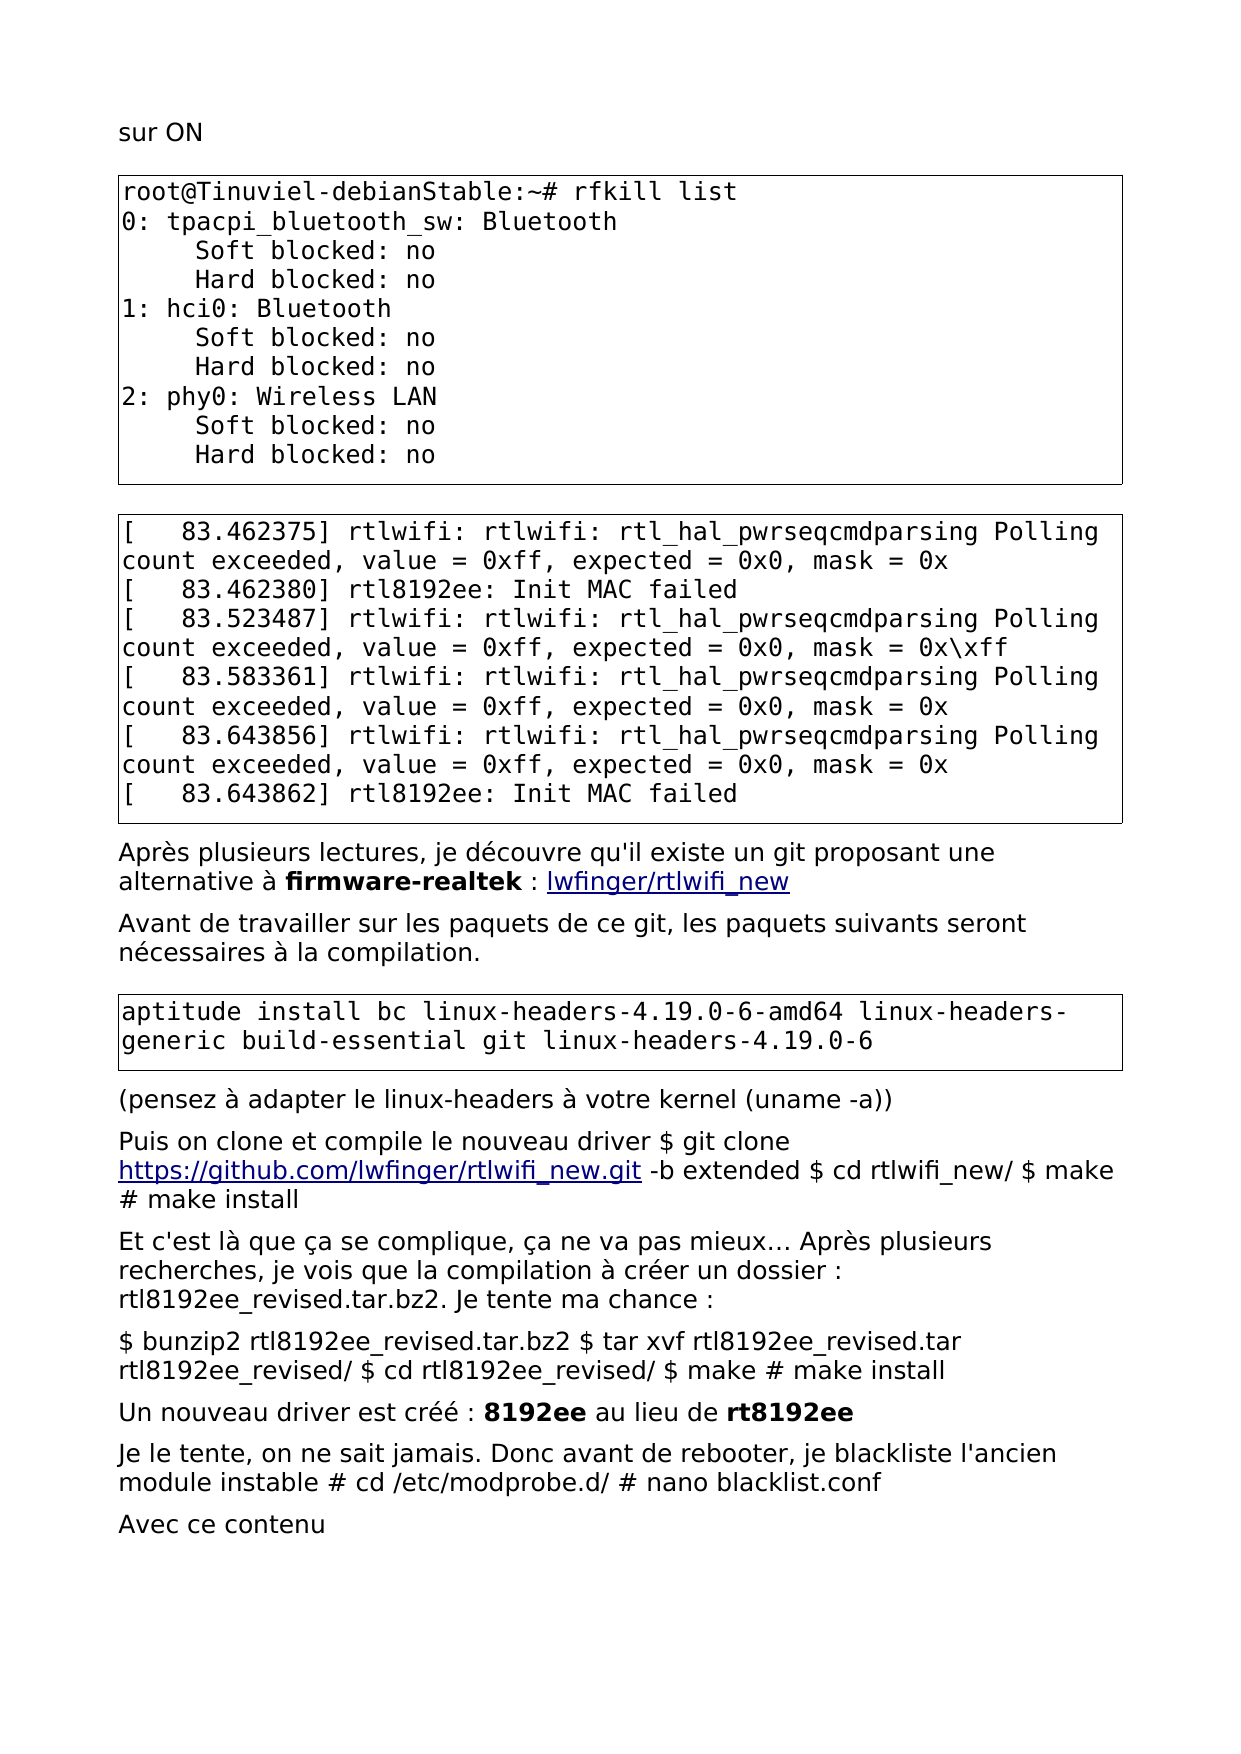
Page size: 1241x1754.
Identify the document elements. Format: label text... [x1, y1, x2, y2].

text Un nouveau driver est créé : 8192ee au lieu de rt8192ee [118, 1398, 1122, 1427]
text Je le tente, on ne sait jamais. Donc avant de rebooter, je blackliste l'ancien module instable # cd /etc/modprobe.d/ # nano blacklist.conf [118, 1439, 1122, 1498]
table_header aptitude install bc linux-headers-4.19.0-6-amd64 linux-headers-generic build-essential git linux-headers-4.19.0-6 [119, 995, 1122, 1070]
text Puis on clone et compile le nouveau driver $ git clone https://github.com/lwfinger/rtlwifi_new.git -b extended $ cd rtlwifi_new/ $ make # make install [118, 1127, 1122, 1214]
table_header [ 83.462375] rtlwifi: rtlwifi: rtl_hal_pwrseqcmdparsing Polling count exceeded, value = 0xff, expected = 0x0, mask = 0x [ 83.462380] rtl8192ee: Init MAC failed [ 83.523487] rtlwifi: rtlwifi: rtl_hal_pwrseqcmdparsing Polling count exceeded, value = 0xff, expected = 0x0, mask = 0x\xff [ 83.583361] rtlwifi: rtlwifi: rtl_hal_pwrseqcmdparsing Polling count exceeded, value = 0xff, expected = 0x0, mask = 0x [ 83.643856] rtlwifi: rtlwifi: rtl_hal_pwrseqcmdparsing Polling count exceeded, value = 0xff, expected = 0x0, mask = 0x [ 83.643862] rtl8192ee: Init MAC failed [119, 515, 1122, 823]
text (pensez à adapter le linux-headers à votre kernel (uname -a)) [118, 1085, 1122, 1114]
text Après plusieurs lectures, je découvre qu'il existe un git proposant une alternative à firmware-realtek : lwfinger/rtlwifi_new [118, 838, 1122, 896]
text Avant de travailler sur les paquets de ce git, les paquets suivants seront nécessaires à la compilation. [118, 909, 1122, 967]
text sur ON [118, 118, 1122, 147]
text $ bunzip2 rtl8192ee_revised.tar.bz2 $ tar xvf rtl8192ee_revised.tar rtl8192ee_revised/ $ cd rtl8192ee_revised/ $ make # make install [118, 1327, 1122, 1385]
text Et c'est là que ça se complique, ça ne va pas mieux… Après plusieurs recherches, je vois que la compilation à créer un dossier : rtl8192ee_revised.tar.bz2. Je tente ma chance : [118, 1227, 1122, 1314]
table_header root@Tinuviel-debianStable:~# rfkill list 0: tpacpi_bluetooth_sw: Bluetooth Soft blocked: no Hard blocked: no 1: hci0: Bluetooth Soft blocked: no Hard blocked: no 2: phy0: Wireless LAN Soft blocked: no Hard blocked: no [119, 176, 1122, 484]
text Avec ce contenu [118, 1510, 1122, 1539]
